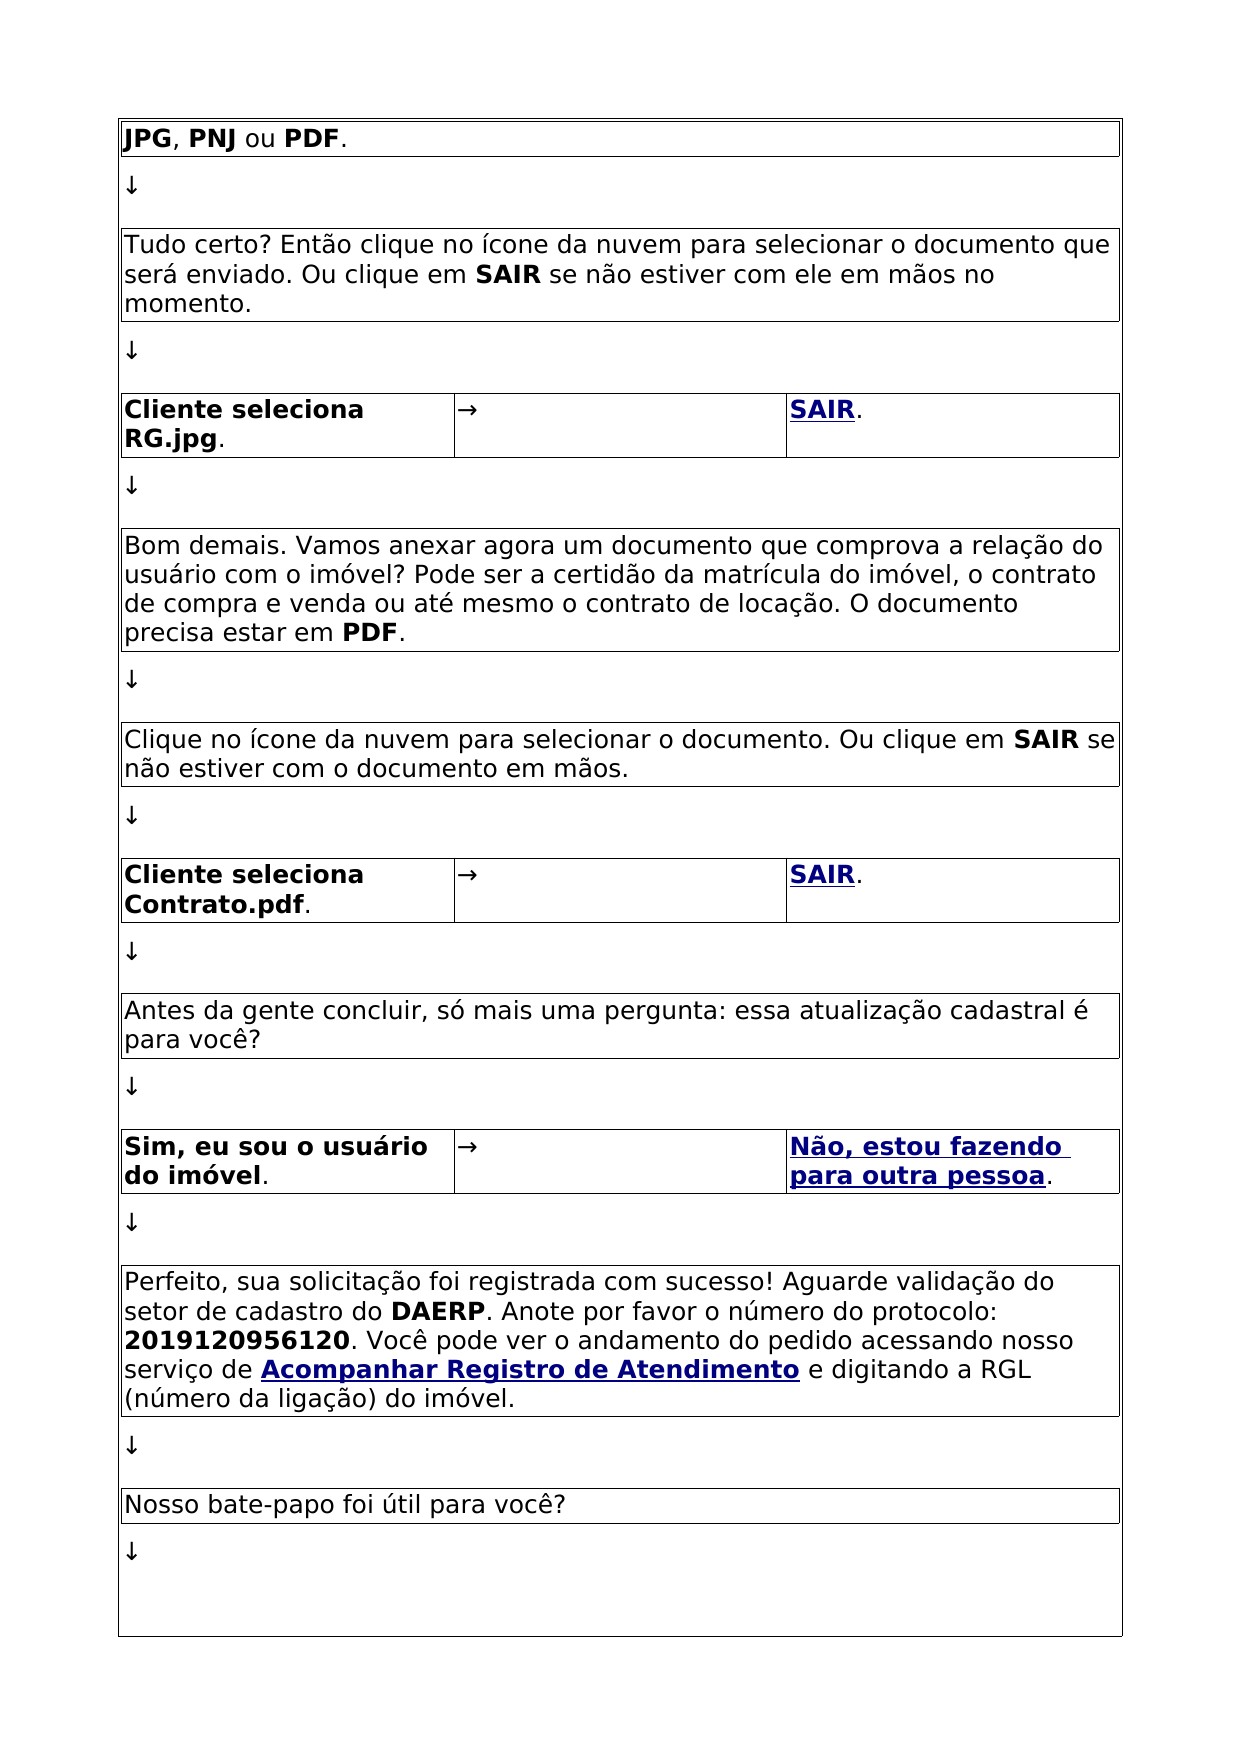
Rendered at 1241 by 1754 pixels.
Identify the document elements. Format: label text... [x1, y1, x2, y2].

table_header Nosso bate-papo foi útil para você? [122, 1489, 1119, 1523]
table_header → [455, 394, 786, 457]
table_header JPG, PNJ ou PDF. [122, 122, 1119, 156]
table_header Bom demais. Vamos anexar agora um documento que comprova a relação do usuário com o imóvel? Pode ser a certidão da matrícula do imóvel, o contrato de compra e venda ou até mesmo o contrato de locação. O documento precisa estar em PDF. [122, 529, 1119, 651]
table_header SAIR. [787, 394, 1119, 457]
table_header Antes da gente concluir, só mais uma pergunta: essa atualização cadastral é para você? [122, 994, 1119, 1057]
table_header SAIR. [787, 859, 1119, 922]
table_header Perfeito, sua solicitação foi registrada com sucesso! Aguarde validação do setor de cadastro do DAERP. Anote por favor o número do protocolo: 2019120956120. Você pode ver o andamento do pedido acessando nosso serviço de Acompanhar Registro de Atendimento e digitando a RGL (número da ligação) do imóvel. [122, 1266, 1119, 1416]
table_header Cliente seleciona RG.jpg. [122, 394, 454, 457]
table_header ↓ ↓ ↓ ↓ ↓ ↓ ↓ ↓ ↓ ↓ [119, 119, 1122, 1636]
table_header → [455, 859, 786, 922]
table_header Tudo certo? Então clique no ícone da nuvem para selecionar o documento que será enviado. Ou clique em SAIR se não estiver com ele em mãos no momento. [122, 229, 1119, 321]
table_header Cliente seleciona Contrato.pdf. [122, 859, 454, 922]
table_header Clique no ícone da nuvem para selecionar o documento. Ou clique em SAIR se não estiver com o documento em mãos. [122, 723, 1119, 786]
table_header → [455, 1130, 786, 1193]
table_header Não, estou fazendo para outra pessoa. [787, 1130, 1119, 1193]
table_header Sim, eu sou o usuário do imóvel. [122, 1130, 454, 1193]
